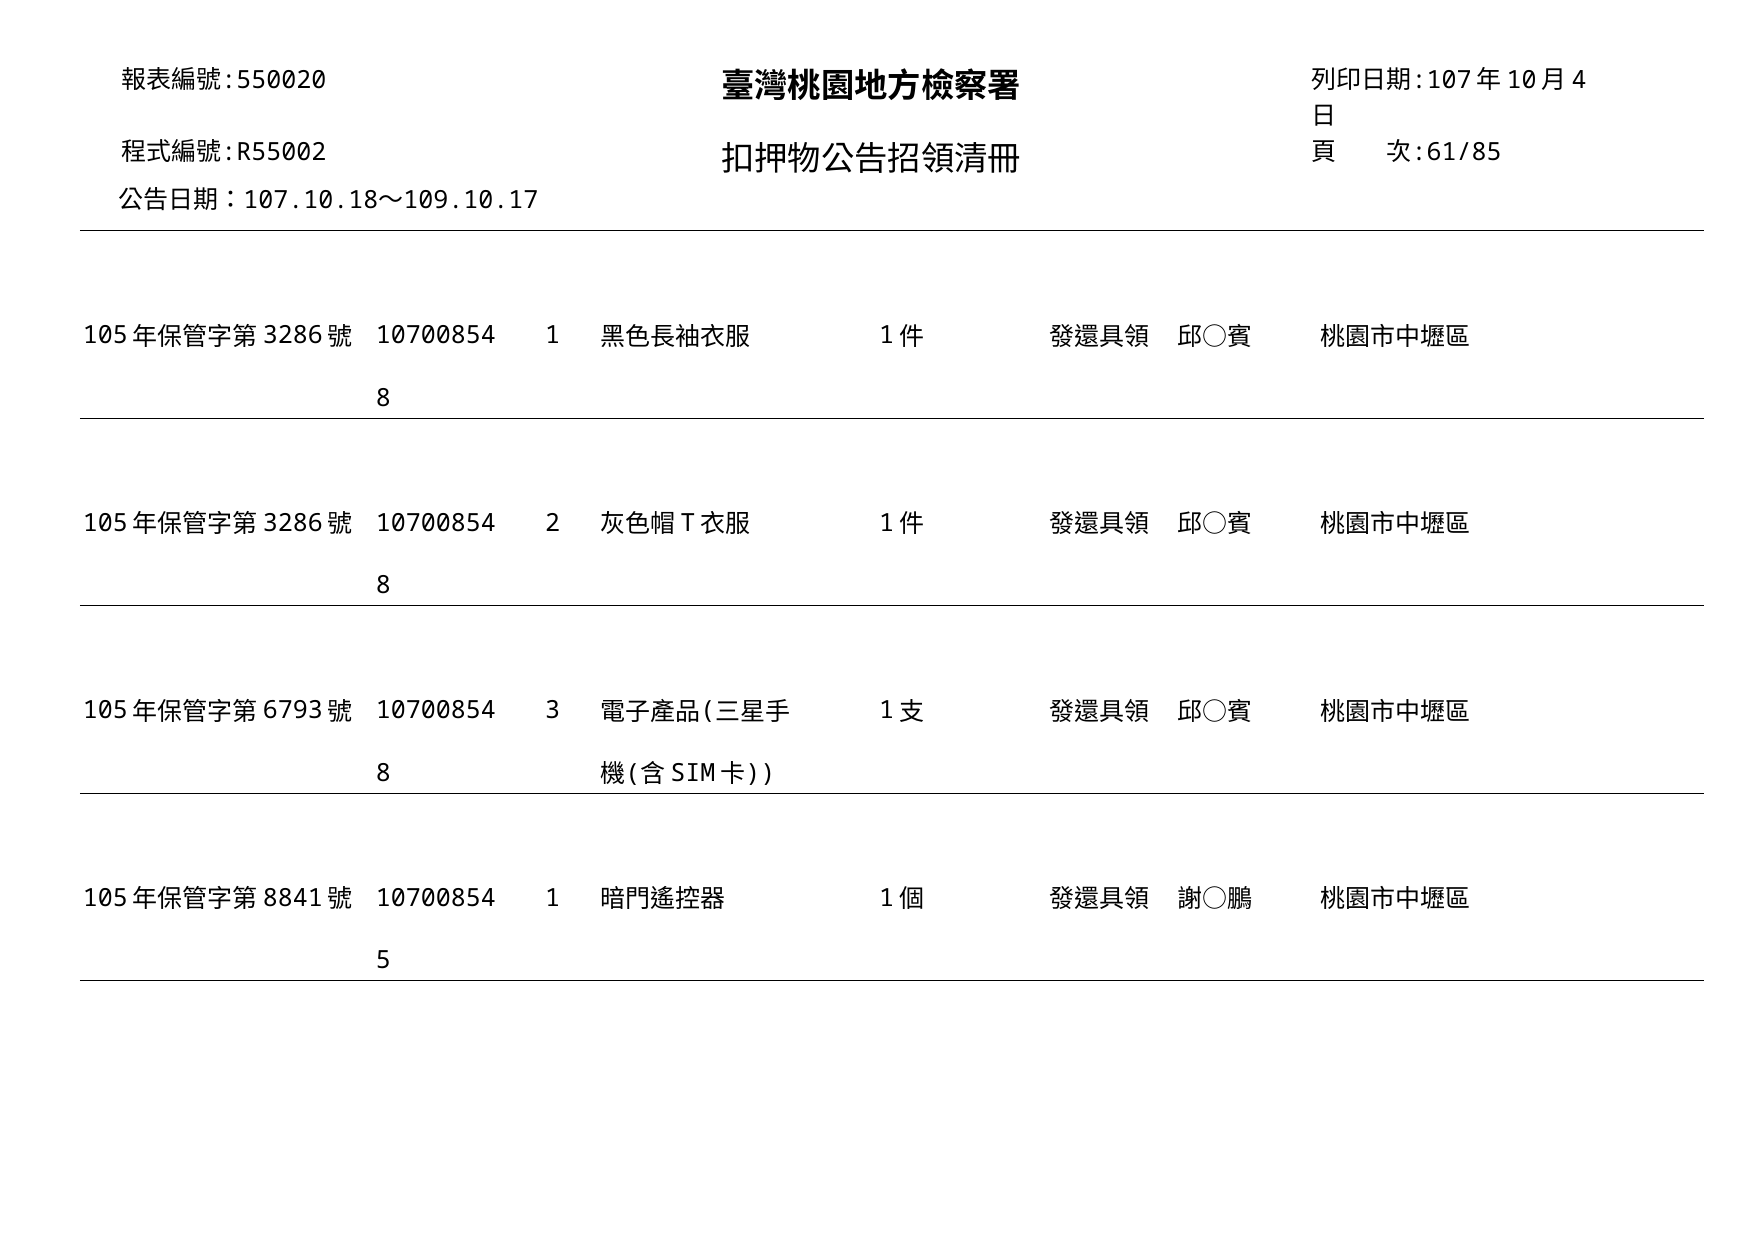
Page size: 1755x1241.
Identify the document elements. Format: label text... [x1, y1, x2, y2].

table_cell 黑色長袖衣服 [597, 231, 807, 417]
table_cell 發還具領 [1046, 794, 1175, 980]
table_cell 1 [507, 794, 597, 980]
table_cell 邱○賓 [1175, 419, 1317, 605]
table_cell [927, 419, 1046, 605]
table_cell 107008548 [373, 606, 507, 792]
table_cell 1支 [808, 606, 927, 792]
table_cell [927, 794, 1046, 980]
table_cell 1件 [808, 231, 927, 417]
table_cell 1 [507, 231, 597, 417]
table_cell [1575, 419, 1704, 605]
table_cell 107008545 [373, 794, 507, 980]
table_cell 107008548 [373, 231, 507, 417]
table_cell 電子產品(三星手機(含SIM卡)) [597, 606, 807, 792]
table_cell 邱○賓 [1175, 231, 1317, 417]
table_cell 邱○賓 [1175, 606, 1317, 792]
table_cell 發還具領 [1046, 231, 1175, 417]
table_cell 2 [507, 419, 597, 605]
table_cell 桃園市中壢區 [1317, 419, 1575, 605]
table_cell 1個 [808, 794, 927, 980]
table_cell 灰色帽T衣服 [597, 419, 807, 605]
table_cell 暗門遙控器 [597, 794, 807, 980]
table_cell 105年保管字第3286號 [80, 419, 373, 605]
table_cell 桃園市中壢區 [1317, 606, 1575, 792]
table_cell 3 [507, 606, 597, 792]
table_cell [1575, 606, 1704, 792]
table_cell 發還具領 [1046, 419, 1175, 605]
table_cell 1件 [808, 419, 927, 605]
table_cell 謝○鵬 [1175, 794, 1317, 980]
table_cell 105年保管字第8841號 [80, 794, 373, 980]
table_cell 桃園市中壢區 [1317, 794, 1575, 980]
table_cell 發還具領 [1046, 606, 1175, 792]
table_cell [927, 231, 1046, 417]
table_cell 105年保管字第3286號 [80, 231, 373, 417]
table_cell 105年保管字第6793號 [80, 606, 373, 792]
table_cell [1575, 231, 1704, 417]
table_cell [1575, 794, 1704, 980]
table_cell 107008548 [373, 419, 507, 605]
table_cell 桃園市中壢區 [1317, 231, 1575, 417]
table_cell [927, 606, 1046, 792]
